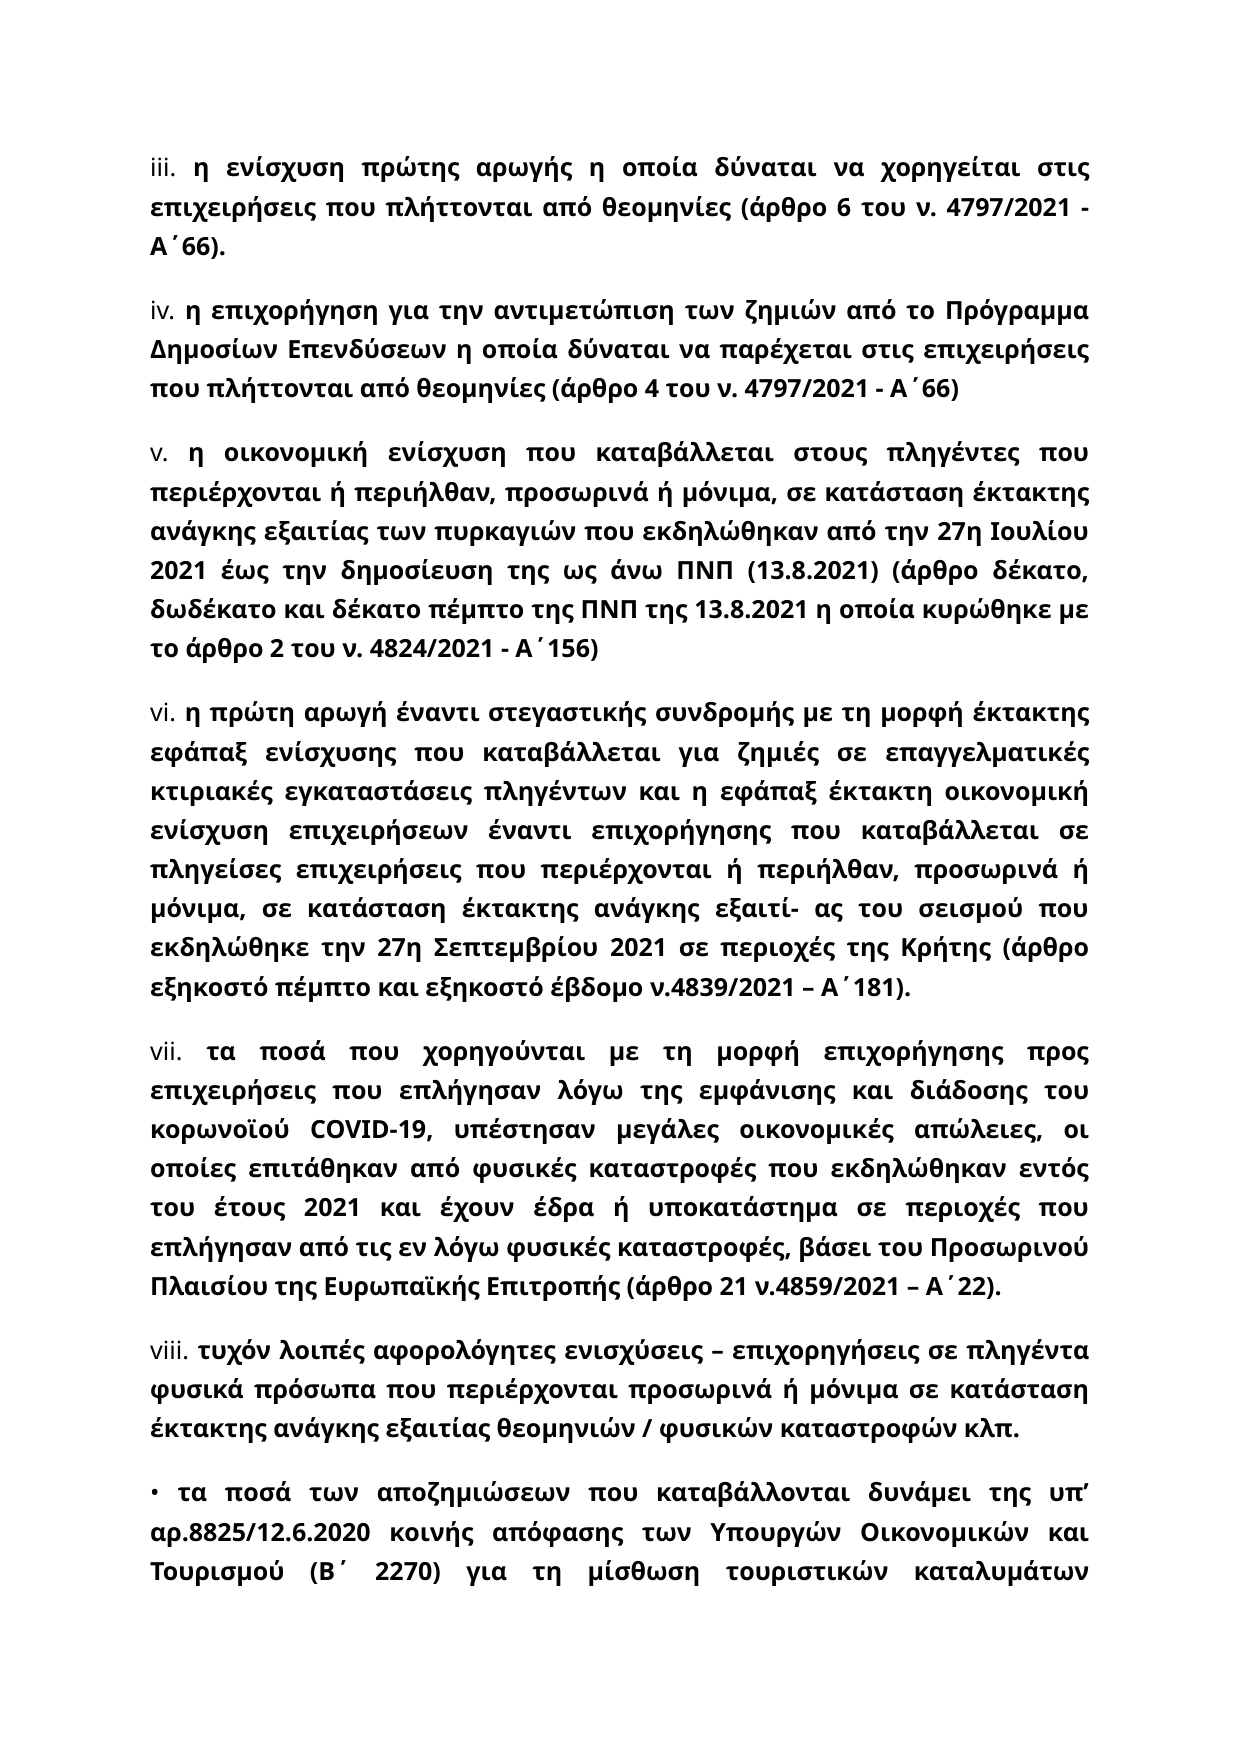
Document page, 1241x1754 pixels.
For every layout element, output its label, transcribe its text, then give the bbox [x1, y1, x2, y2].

text vii. τα ποσά που χορηγούνται με τη μορφή επιχορήγησης προς επιχειρήσεις που επλήγησαν λόγω της εμφάνισης και διάδοσης του κορωνοϊού COVID-19, υπέστησαν μεγάλες οικονομικές απώλειες, οι οποίες επιτάθηκαν από φυσικές καταστροφές που εκδηλώθηκαν εντός του έτους 2021 και έχουν έδρα ή υποκατάστημα σε περιοχές που επλήγησαν από τις εν λόγω φυσικές καταστροφές, βάσει του Προσωρινού Πλαισίου της Ευρωπαϊκής Επιτροπής (άρθρο 21 ν.4859/2021 – Α΄22). [150, 1033, 1090, 1302]
text iv. η επιχορήγηση για την αντιμετώπιση των ζηµιών από το Πρόγραµµα Δηµοσίων Επενδύσεων η οποία δύναται να παρέχεται στις επιχειρήσεις που πλήττονται από θεοµηνίες (άρθρο 4 του ν. 4797/2021 - Α΄66) [150, 292, 1090, 405]
text v. η οικονομική ενίσχυση που καταβάλλεται στους πληγέντες που περιέρχονται ή περιήλθαν, προσωρινά ή μόνιμα, σε κατάσταση έκτακτης ανάγκης εξαιτίας των πυρκαγιών που εκδηλώθηκαν από την 27η Ιουλίου 2021 έως την δημοσίευση της ως άνω ΠΝΠ (13.8.2021) (άρθρο δέκατο, δωδέκατο και δέκατο πέμπτο της ΠΝΠ της 13.8.2021 η οποία κυρώθηκε με το άρθρο 2 του ν. 4824/2021 - Α΄156) [150, 435, 1090, 665]
text viii. τυχόν λοιπές αφορολόγητες ενισχύσεις – επιχορηγήσεις σε πληγέντα φυσικά πρόσωπα που περιέρχονται προσωρινά ή μόνιμα σε κατάσταση έκτακτης ανάγκης εξαιτίας θεομηνιών / φυσικών καταστροφών κλπ. [150, 1332, 1090, 1445]
text • τα ποσά των αποζημιώσεων που καταβάλλονται δυνάμει της υπ’ αρ.8825/12.6.2020 κοινής απόφασης των Υπουργών Οικονομικών και Τουρισμού (Β΄ 2270) για τη μίσθωση τουριστικών καταλυμάτων [150, 1475, 1090, 1587]
text iii. η ενίσχυση πρώτης αρωγής η οποία δύναται να χορηγείται στις επιχειρήσεις που πλήττονται από θεομηνίες (άρθρο 6 του ν. 4797/2021 - Α΄66). [150, 150, 1090, 262]
text vi. η πρώτη αρωγή έναντι στεγαστικής συνδρομής με τη μορφή έκτακτης εφάπαξ ενίσχυσης που καταβάλλεται για ζημιές σε επαγγελματικές κτιριακές εγκαταστάσεις πληγέντων και η εφάπαξ έκτακτη οικονομική ενίσχυση επιχειρήσεων έναντι επιχορήγησης που καταβάλλεται σε πληγείσες επιχειρήσεις που περιέρχονται ή περιήλθαν, προσωρινά ή μόνιμα, σε κατάσταση έκτακτης ανάγκης εξαιτί- ας του σεισμού που εκδηλώθηκε την 27η Σεπτεμβρίου 2021 σε περιοχές της Κρήτης (άρθρο εξηκοστό πέμπτο και εξηκοστό έβδομο ν.4839/2021 – Α΄181). [150, 695, 1090, 1003]
